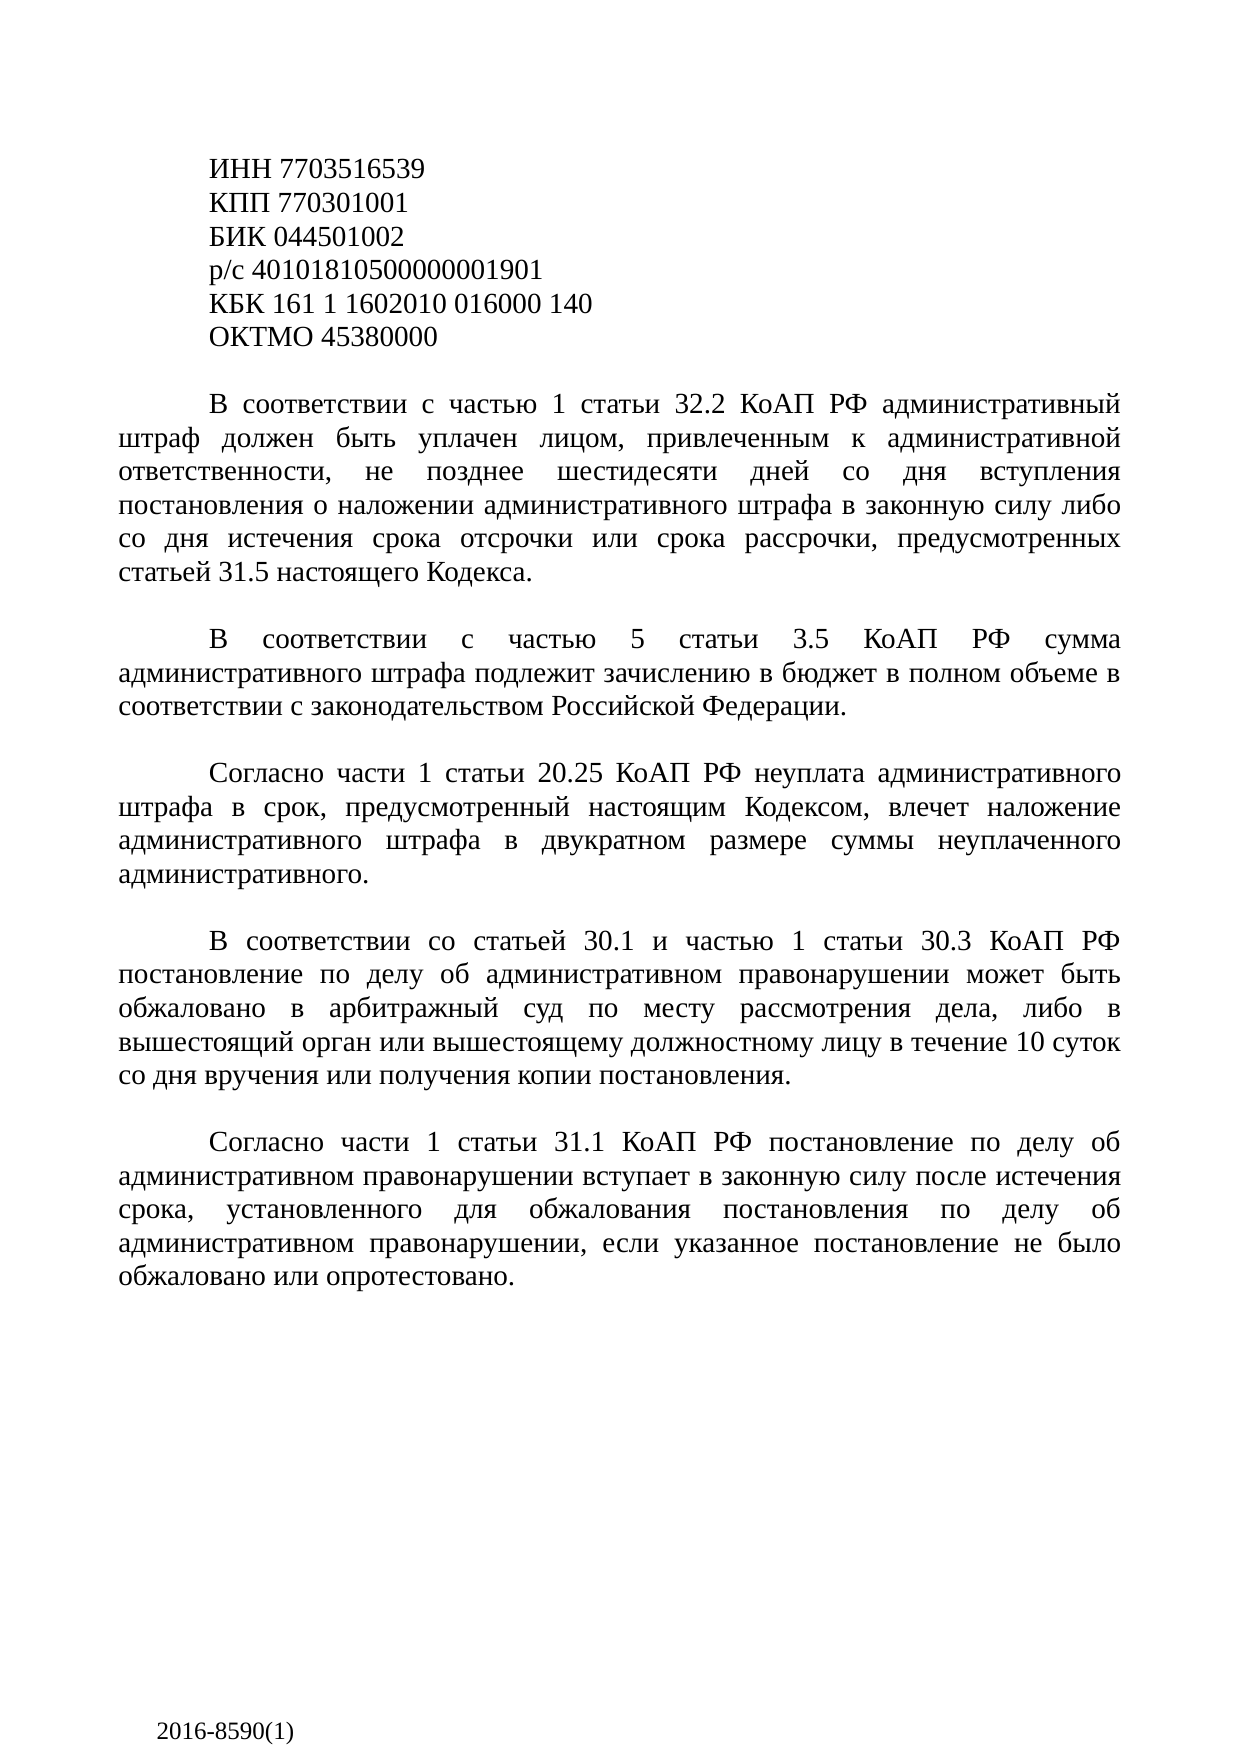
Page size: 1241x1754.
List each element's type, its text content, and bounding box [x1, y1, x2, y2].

text КБК 161 1 1602010 016000 140 [118, 286, 1122, 319]
text ОКТМО 45380000 [118, 319, 1122, 353]
text Согласно части 1 статьи 20.25 КоАП РФ неуплата административного штрафа в срок, предусмотренный настоящим Кодексом, влечет наложение административного штрафа в двукратном размере суммы неуплаченного административного. [118, 755, 1122, 889]
text В соответствии со статьей 30.1 и частью 1 статьи 30.3 КоАП РФ постановление по делу об административном правонарушении может быть обжаловано в арбитражный суд по месту рассмотрения дела, либо в вышестоящий орган или вышестоящему должностному лицу в течение 10 суток со дня вручения или получения копии постановления. [118, 923, 1122, 1091]
text КПП 770301001 [118, 185, 1122, 219]
text р/с 40101810500000001901 [118, 252, 1122, 286]
text Согласно части 1 статьи 31.1 КоАП РФ постановление по делу об административном правонарушении вступает в законную силу после истечения срока, установленного для обжалования постановления по делу об административном правонарушении, если указанное постановление не было обжаловано или опротестовано. [118, 1124, 1122, 1292]
text ИНН 7703516539 [118, 152, 1122, 185]
text В соответствии с частью 5 статьи 3.5 КоАП РФ сумма административного штрафа подлежит зачислению в бюджет в полном объеме в соответствии с законодательством Российской Федерации. [118, 621, 1122, 722]
text В соответствии с частью 1 статьи 32.2 КоАП РФ административный штраф должен быть уплачен лицом, привлеченным к административной ответственности, не позднее шестидесяти дней со дня вступления постановления о наложении административного штрафа в законную силу либо со дня истечения срока отсрочки или срока рассрочки, предусмотренных статьей 31.5 настоящего Кодекса. [118, 386, 1122, 588]
text БИК 044501002 [118, 219, 1122, 252]
